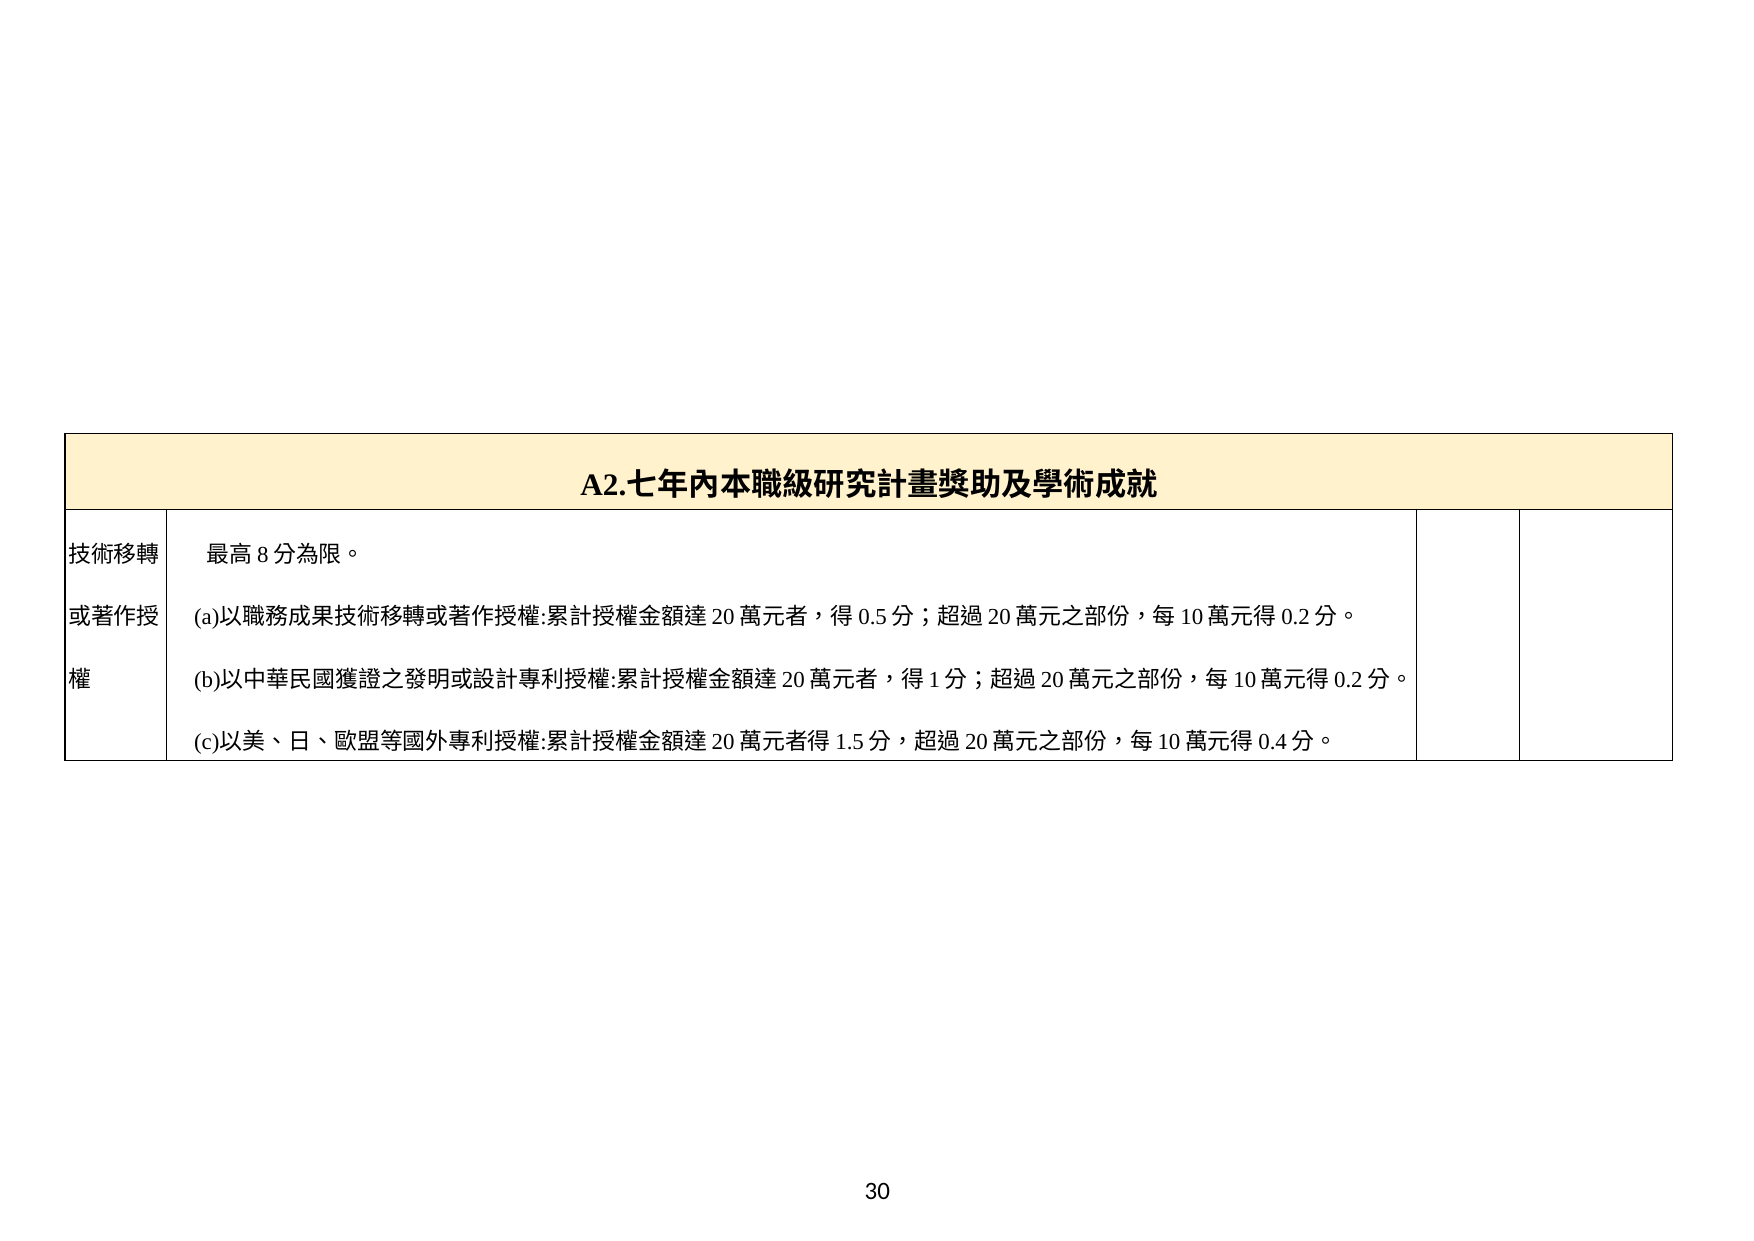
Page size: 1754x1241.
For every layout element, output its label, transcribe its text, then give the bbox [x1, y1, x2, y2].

table_cell 最高8分為限。 (a)以職務成果技術移轉或著作授權:累計授權金額達20萬元者，得0.5分；超過20萬元之部份，每10萬元得0.2分。 (b)以中華民國獲證之發明或設計專利授權:累計授權金額達20萬元者，得1分；超過20萬元之部份，每10萬元得0.2分。 (c)以美、日、歐盟等國外專利授權:累計授權金額達20萬元者得1.5分，超過20萬元之部份，每10萬元得0.4分。 [167, 510, 1416, 760]
table_header A2.七年內本職級研究計畫獎助及學術成就 [66, 434, 1672, 509]
table_cell [1417, 510, 1519, 760]
table_cell [1520, 510, 1672, 760]
table_cell 技術移轉或著作授權 [66, 510, 166, 760]
